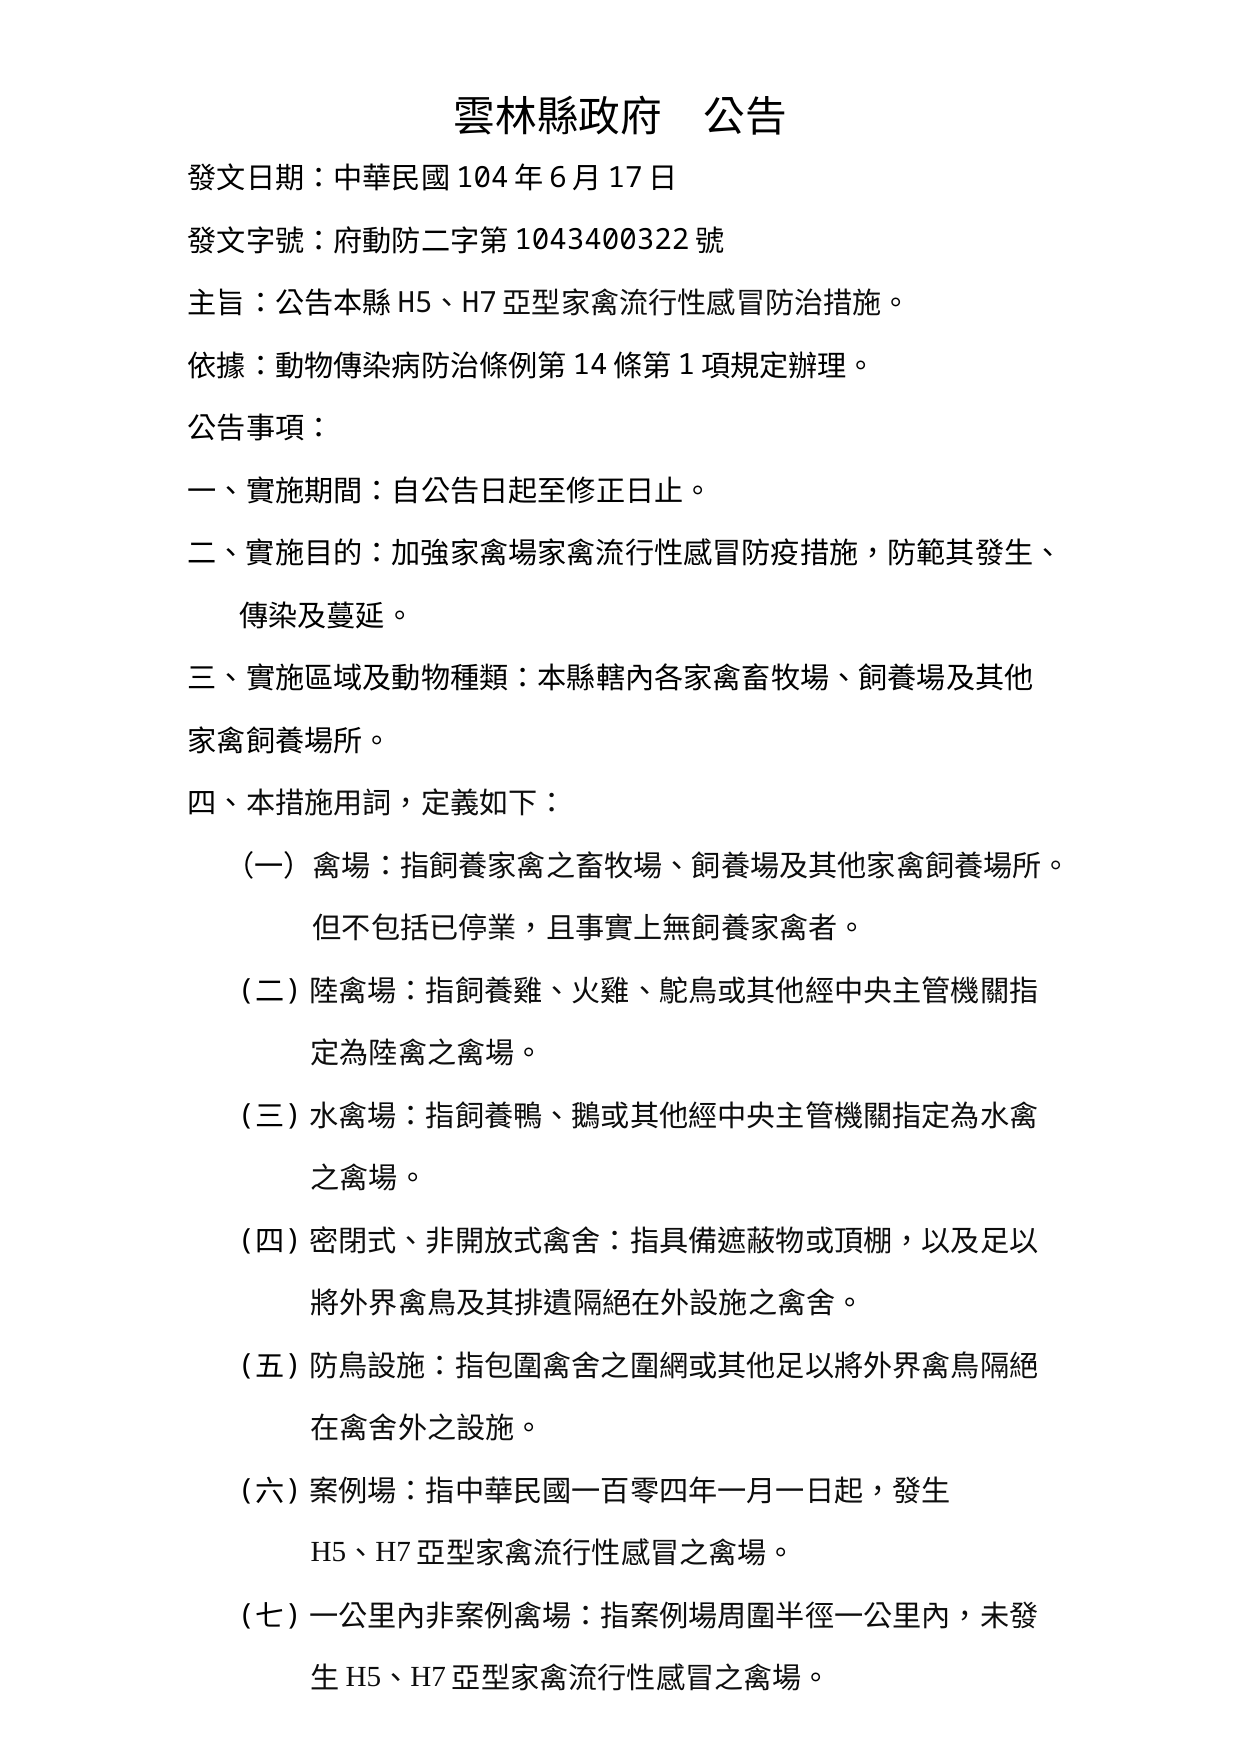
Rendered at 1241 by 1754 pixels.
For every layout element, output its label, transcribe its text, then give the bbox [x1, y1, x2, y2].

text （一）禽場：指飼養家禽之畜牧場、飼養場及其他家禽飼養場所。但不包括已停業，且事實上無飼養家禽者。 [225, 822, 1053, 947]
text (七) 一公里內非案例禽場：指案例場周圍半徑一公里內，未發生H5、H7亞型家禽流行性感冒之禽場。 [237, 1572, 1053, 1697]
text 二、實施目的：加強家禽場家禽流行性感冒防疫措施，防範其發生、傳染及蔓延。 [187, 509, 1053, 634]
text 一、實施期間：自公告日起至修正日止。 [187, 447, 1053, 509]
text 依據：動物傳染病防治條例第14條第1項規定辦理。 [187, 322, 1053, 384]
text (二) 陸禽場：指飼養雞、火雞、鴕鳥或其他經中央主管機關指定為陸禽之禽場。 [237, 947, 1053, 1072]
text (六) 案例場：指中華民國一百零四年一月一日起，發生H5、H7亞型家禽流行性感冒之禽場。 [237, 1447, 1053, 1572]
text (三) 水禽場：指飼養鴨、鵝或其他經中央主管機關指定為水禽之禽場。 [237, 1072, 1053, 1197]
text (四) 密閉式、非開放式禽舍：指具備遮蔽物或頂棚，以及足以將外界禽鳥及其排遺隔絕在外設施之禽舍。 [237, 1197, 1053, 1322]
text 三、實施區域及動物種類：本縣轄內各家禽畜牧場、飼養場及其他家禽飼養場所。 [187, 634, 1053, 759]
text 公告事項： [187, 384, 1053, 447]
text 主旨：公告本縣H5、H7亞型家禽流行性感冒防治措施。 [187, 259, 1053, 322]
text 發文日期：中華民國104年6月17日 [187, 134, 1053, 197]
text 雲林縣政府 公告 [187, 72, 1053, 134]
text 四、本措施用詞，定義如下： [187, 759, 1053, 822]
text (五) 防鳥設施：指包圍禽舍之圍網或其他足以將外界禽鳥隔絕在禽舍外之設施。 [237, 1322, 1053, 1447]
text 發文字號：府動防二字第1043400322號 [187, 197, 1053, 259]
